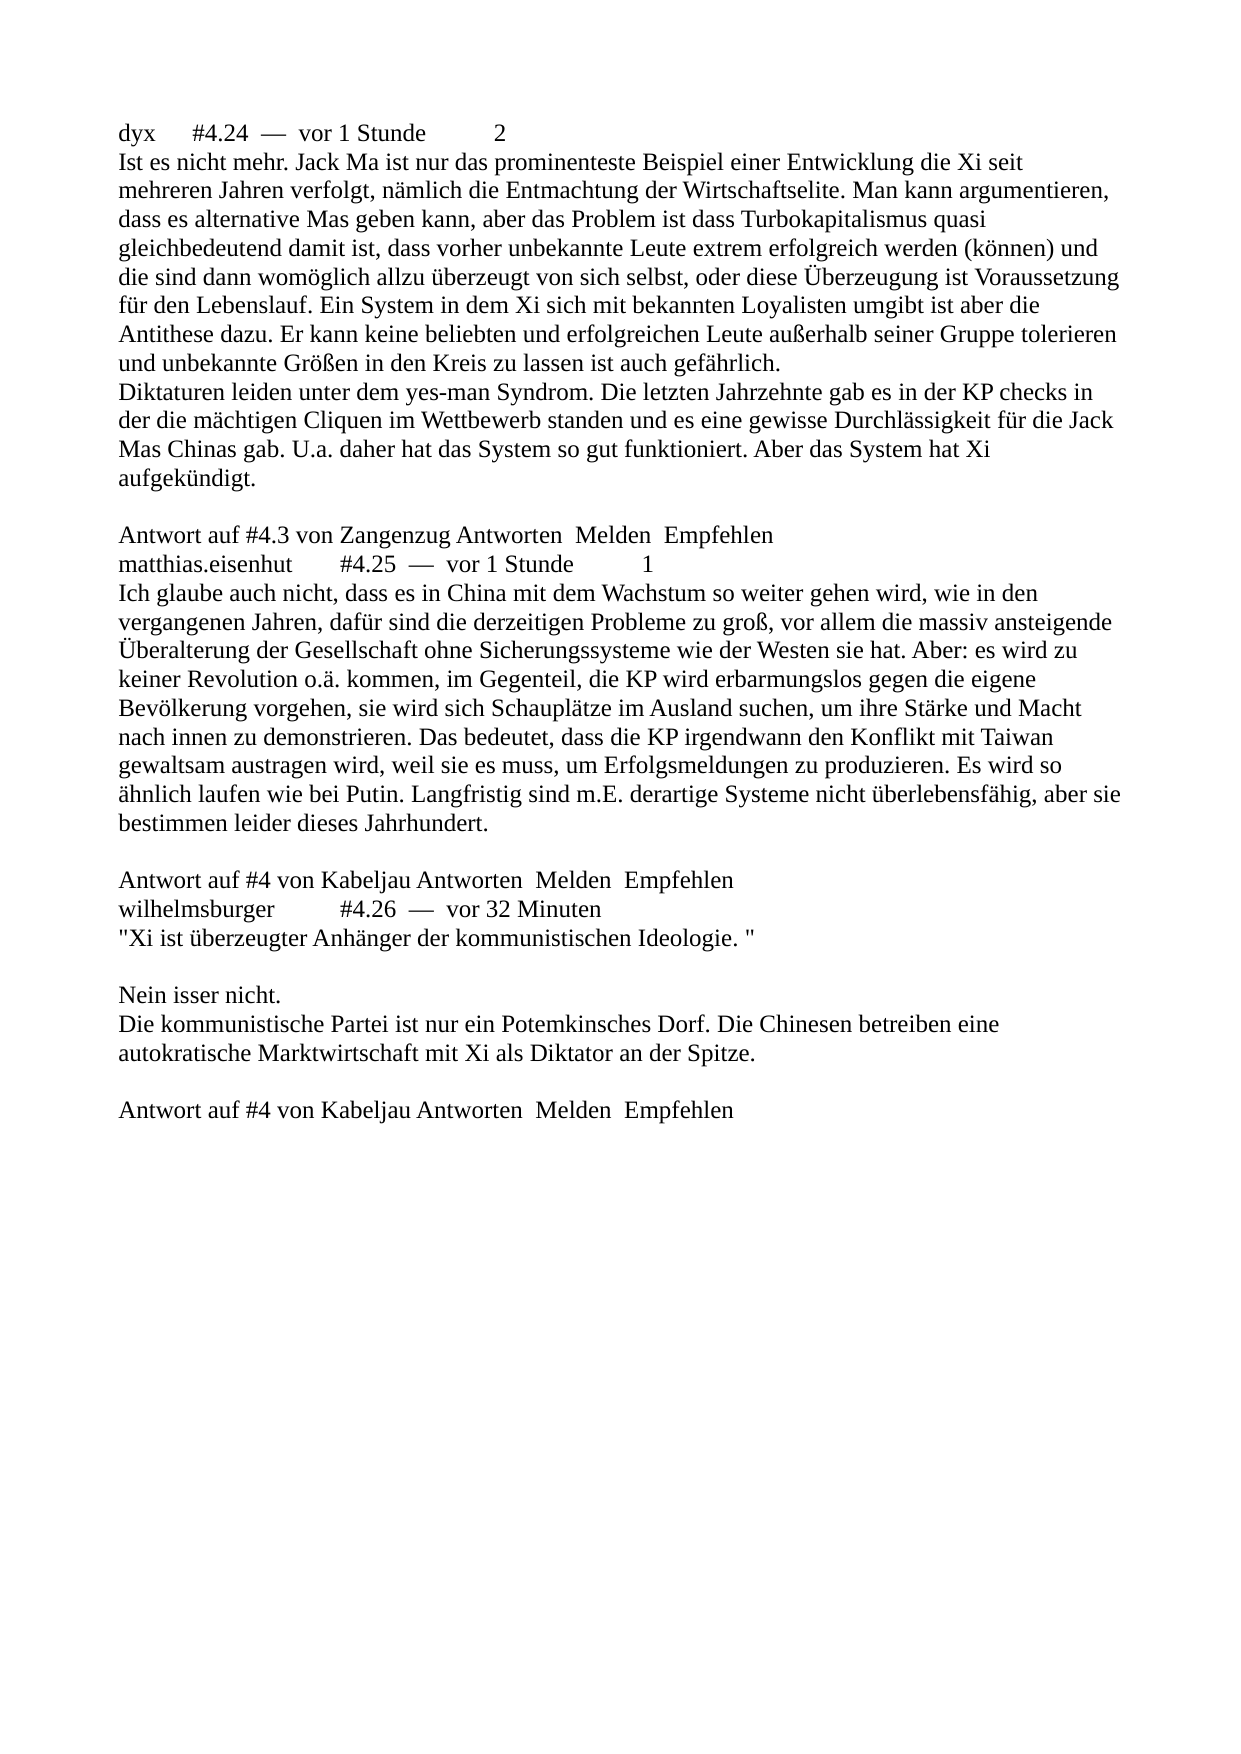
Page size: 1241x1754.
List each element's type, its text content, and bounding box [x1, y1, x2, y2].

text Antwort auf #4 von Kabeljau Antworten Melden Empfehlen [118, 1096, 1122, 1124]
text matthias.eisenhut #4.25 — vor 1 Stunde 1 [118, 549, 1122, 578]
text Antwort auf #4.3 von Zangenzug Antworten Melden Empfehlen [118, 521, 1122, 549]
text dyx #4.24 — vor 1 Stunde 2 [118, 118, 1122, 147]
text Nein isser nicht. [118, 981, 1122, 1009]
text Antwort auf #4 von Kabeljau Antworten Melden Empfehlen [118, 866, 1122, 894]
text Ist es nicht mehr. Jack Ma ist nur das prominenteste Beispiel einer Entwicklung die Xi seit mehreren Jahren verfolgt, nämlich die Entmachtung der Wirtschaftselite. Man kann argumentieren, dass es alternative Mas geben kann, aber das Problem ist dass Turbokapitalismus quasi gleichbedeutend damit ist, dass vorher unbekannte Leute extrem erfolgreich werden (können) und die sind dann womöglich allzu überzeugt von sich selbst, oder diese Überzeugung ist Voraussetzung für den Lebenslauf. Ein System in dem Xi sich mit bekannten Loyalisten umgibt ist aber die Antithese dazu. Er kann keine beliebten und erfolgreichen Leute außerhalb seiner Gruppe tolerieren und unbekannte Größen in den Kreis zu lassen ist auch gefährlich. [118, 147, 1122, 377]
text wilhelmsburger #4.26 — vor 32 Minuten [118, 894, 1122, 923]
text "Xi ist überzeugter Anhänger der kommunistischen Ideologie. " [118, 923, 1122, 952]
text Diktaturen leiden unter dem yes-man Syndrom. Die letzten Jahrzehnte gab es in der KP checks in der die mächtigen Cliquen im Wettbewerb standen und es eine gewisse Durchlässigkeit für die Jack Mas Chinas gab. U.a. daher hat das System so gut funktioniert. Aber das System hat Xi aufgekündigt. [118, 377, 1122, 492]
text Die kommunistische Partei ist nur ein Potemkinsches Dorf. Die Chinesen betreiben eine autokratische Marktwirtschaft mit Xi als Diktator an der Spitze. [118, 1009, 1122, 1067]
text Ich glaube auch nicht, dass es in China mit dem Wachstum so weiter gehen wird, wie in den vergangenen Jahren, dafür sind die derzeitigen Probleme zu groß, vor allem die massiv ansteigende Überalterung der Gesellschaft ohne Sicherungssysteme wie der Westen sie hat. Aber: es wird zu keiner Revolution o.ä. kommen, im Gegenteil, die KP wird erbarmungslos gegen die eigene Bevölkerung vorgehen, sie wird sich Schauplätze im Ausland suchen, um ihre Stärke und Macht nach innen zu demonstrieren. Das bedeutet, dass die KP irgendwann den Konflikt mit Taiwan gewaltsam austragen wird, weil sie es muss, um Erfolgsmeldungen zu produzieren. Es wird so ähnlich laufen wie bei Putin. Langfristig sind m.E. derartige Systeme nicht überlebensfähig, aber sie bestimmen leider dieses Jahrhundert. [118, 578, 1122, 837]
